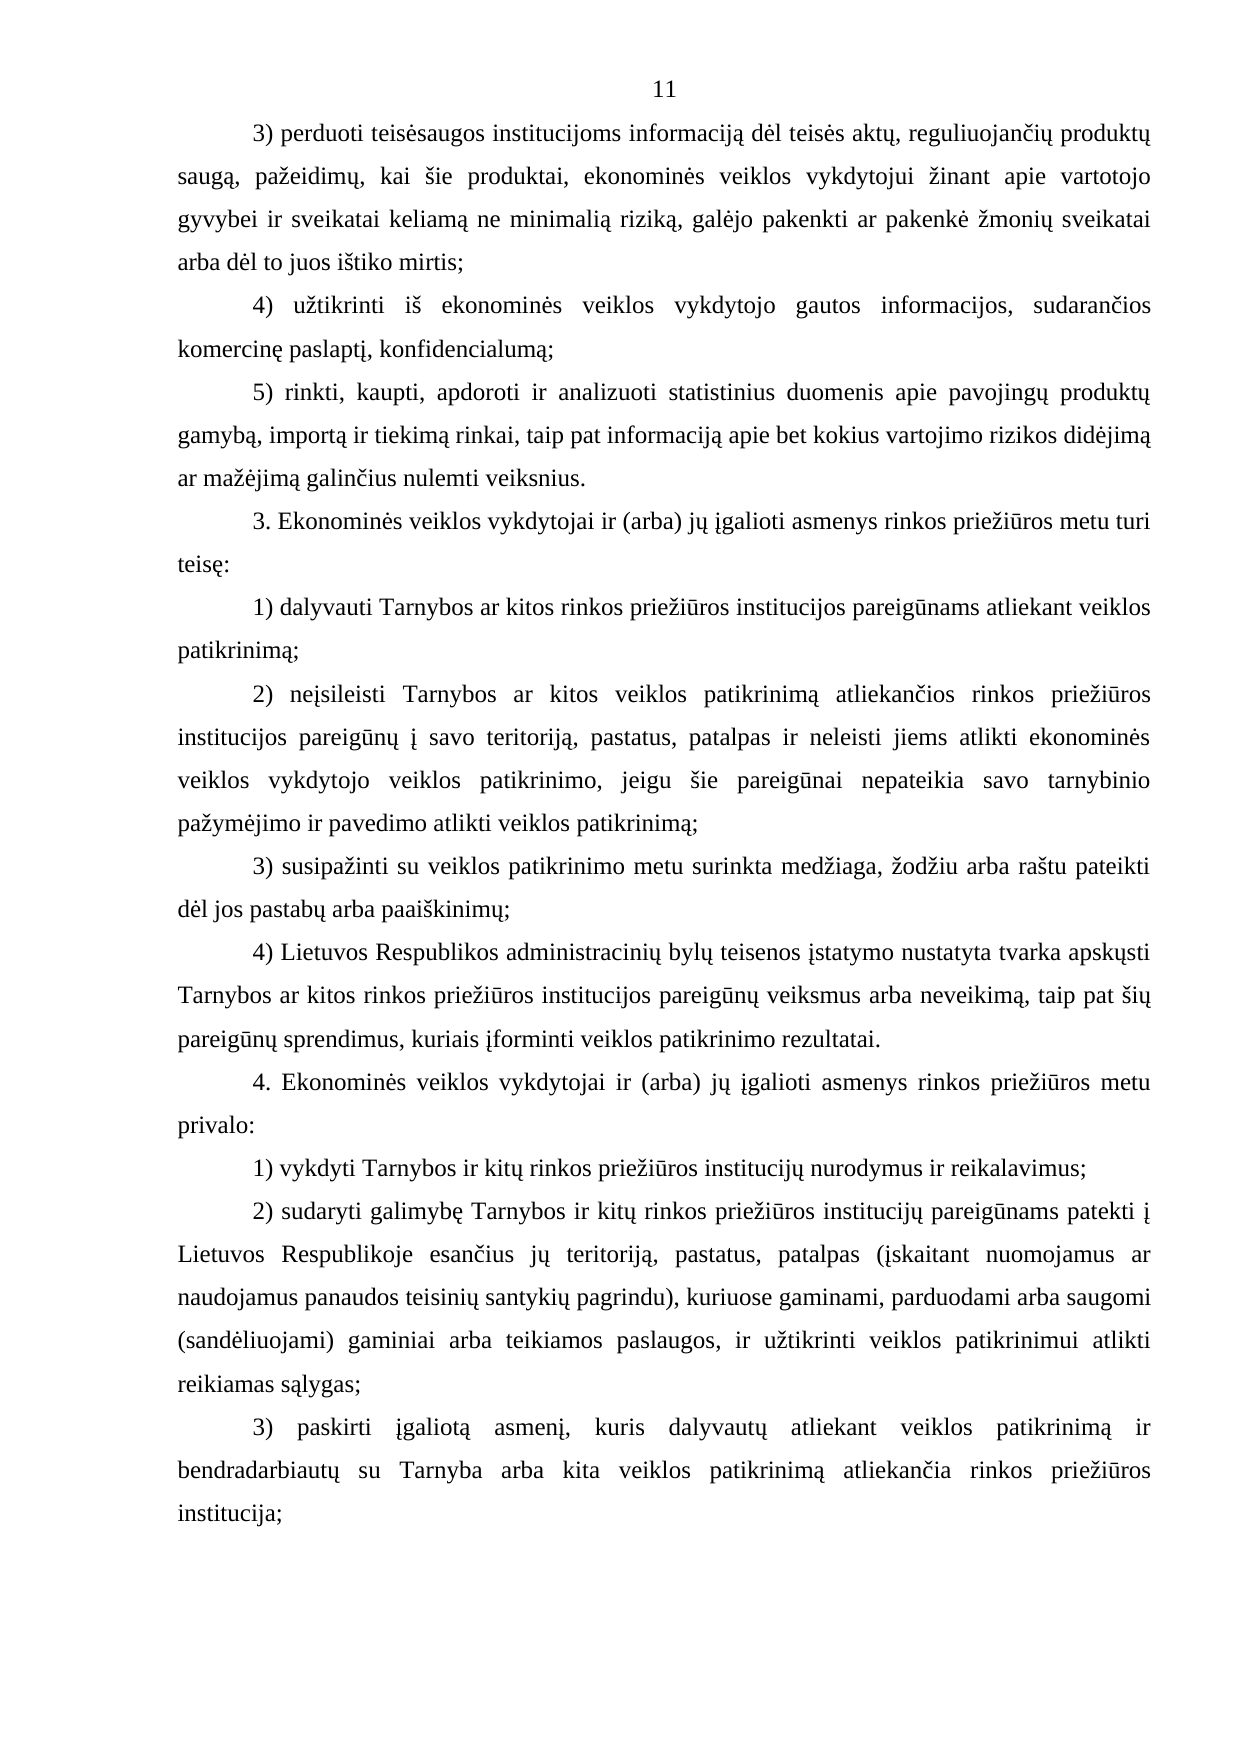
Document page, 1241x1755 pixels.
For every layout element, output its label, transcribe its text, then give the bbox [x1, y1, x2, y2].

text 4) užtikrinti iš ekonominės veiklos vykdytojo gautos informacijos, sudarančios komercinę paslaptį, konfidencialumą; [177, 291, 1152, 362]
text 3. Ekonominės veiklos vykdytojai ir (arba) jų įgalioti asmenys rinkos priežiūros metu turi teisę: [177, 506, 1152, 578]
text 5) rinkti, kaupti, apdoroti ir analizuoti statistinius duomenis apie pavojingų produktų gamybą, importą ir tiekimą rinkai, taip pat informaciją apie bet kokius vartojimo rizikos didėjimą ar mažėjimą galinčius nulemti veiksnius. [177, 377, 1152, 492]
text 2) sudaryti galimybę Tarnybos ir kitų rinkos priežiūros institucijų pareigūnams patekti į Lietuvos Respublikoje esančius jų teritoriją, pastatus, patalpas (įskaitant nuomojamus ar naudojamus panaudos teisinių santykių pagrindu), kuriuose gaminami, parduodami arba saugomi (sandėliuojami) gaminiai arba teikiamos paslaugos, ir užtikrinti veiklos patikrinimui atlikti reikiamas sąlygas; [177, 1196, 1152, 1397]
text 4) Lietuvos Respublikos administracinių bylų teisenos įstatymo nustatyta tvarka apskųsti Tarnybos ar kitos rinkos priežiūros institucijos pareigūnų veiksmus arba neveikimą, taip pat šių pareigūnų sprendimus, kuriais įforminti veiklos patikrinimo rezultatai. [177, 937, 1152, 1052]
text 2) neįsileisti Tarnybos ar kitos veiklos patikrinimą atliekančios rinkos priežiūros institucijos pareigūnų į savo teritoriją, pastatus, patalpas ir neleisti jiems atlikti ekonominės veiklos vykdytojo veiklos patikrinimo, jeigu šie pareigūnai nepateikia savo tarnybinio pažymėjimo ir pavedimo atlikti veiklos patikrinimą; [177, 679, 1152, 837]
text 3) susipažinti su veiklos patikrinimo metu surinkta medžiaga, žodžiu arba raštu pateikti dėl jos pastabų arba paaiškinimų; [177, 851, 1152, 923]
text 3) perduoti teisėsaugos institucijoms informaciją dėl teisės aktų, reguliuojančių produktų saugą, pažeidimų, kai šie produktai, ekonominės veiklos vykdytojui žinant apie vartotojo gyvybei ir sveikatai keliamą ne minimalią riziką, galėjo pakenkti ar pakenkė žmonių sveikatai arba dėl to juos ištiko mirtis; [177, 118, 1152, 276]
text 1) dalyvauti Tarnybos ar kitos rinkos priežiūros institucijos pareigūnams atliekant veiklos patikrinimą; [177, 592, 1152, 664]
text 4. Ekonominės veiklos vykdytojai ir (arba) jų įgalioti asmenys rinkos priežiūros metu privalo: [177, 1067, 1152, 1139]
text 1) vykdyti Tarnybos ir kitų rinkos priežiūros institucijų nurodymus ir reikalavimus; [177, 1153, 1152, 1182]
text 3) paskirti įgaliotą asmenį, kuris dalyvautų atliekant veiklos patikrinimą ir bendradarbiautų su Tarnyba arba kita veiklos patikrinimą atliekančia rinkos priežiūros institucija; [177, 1412, 1152, 1527]
